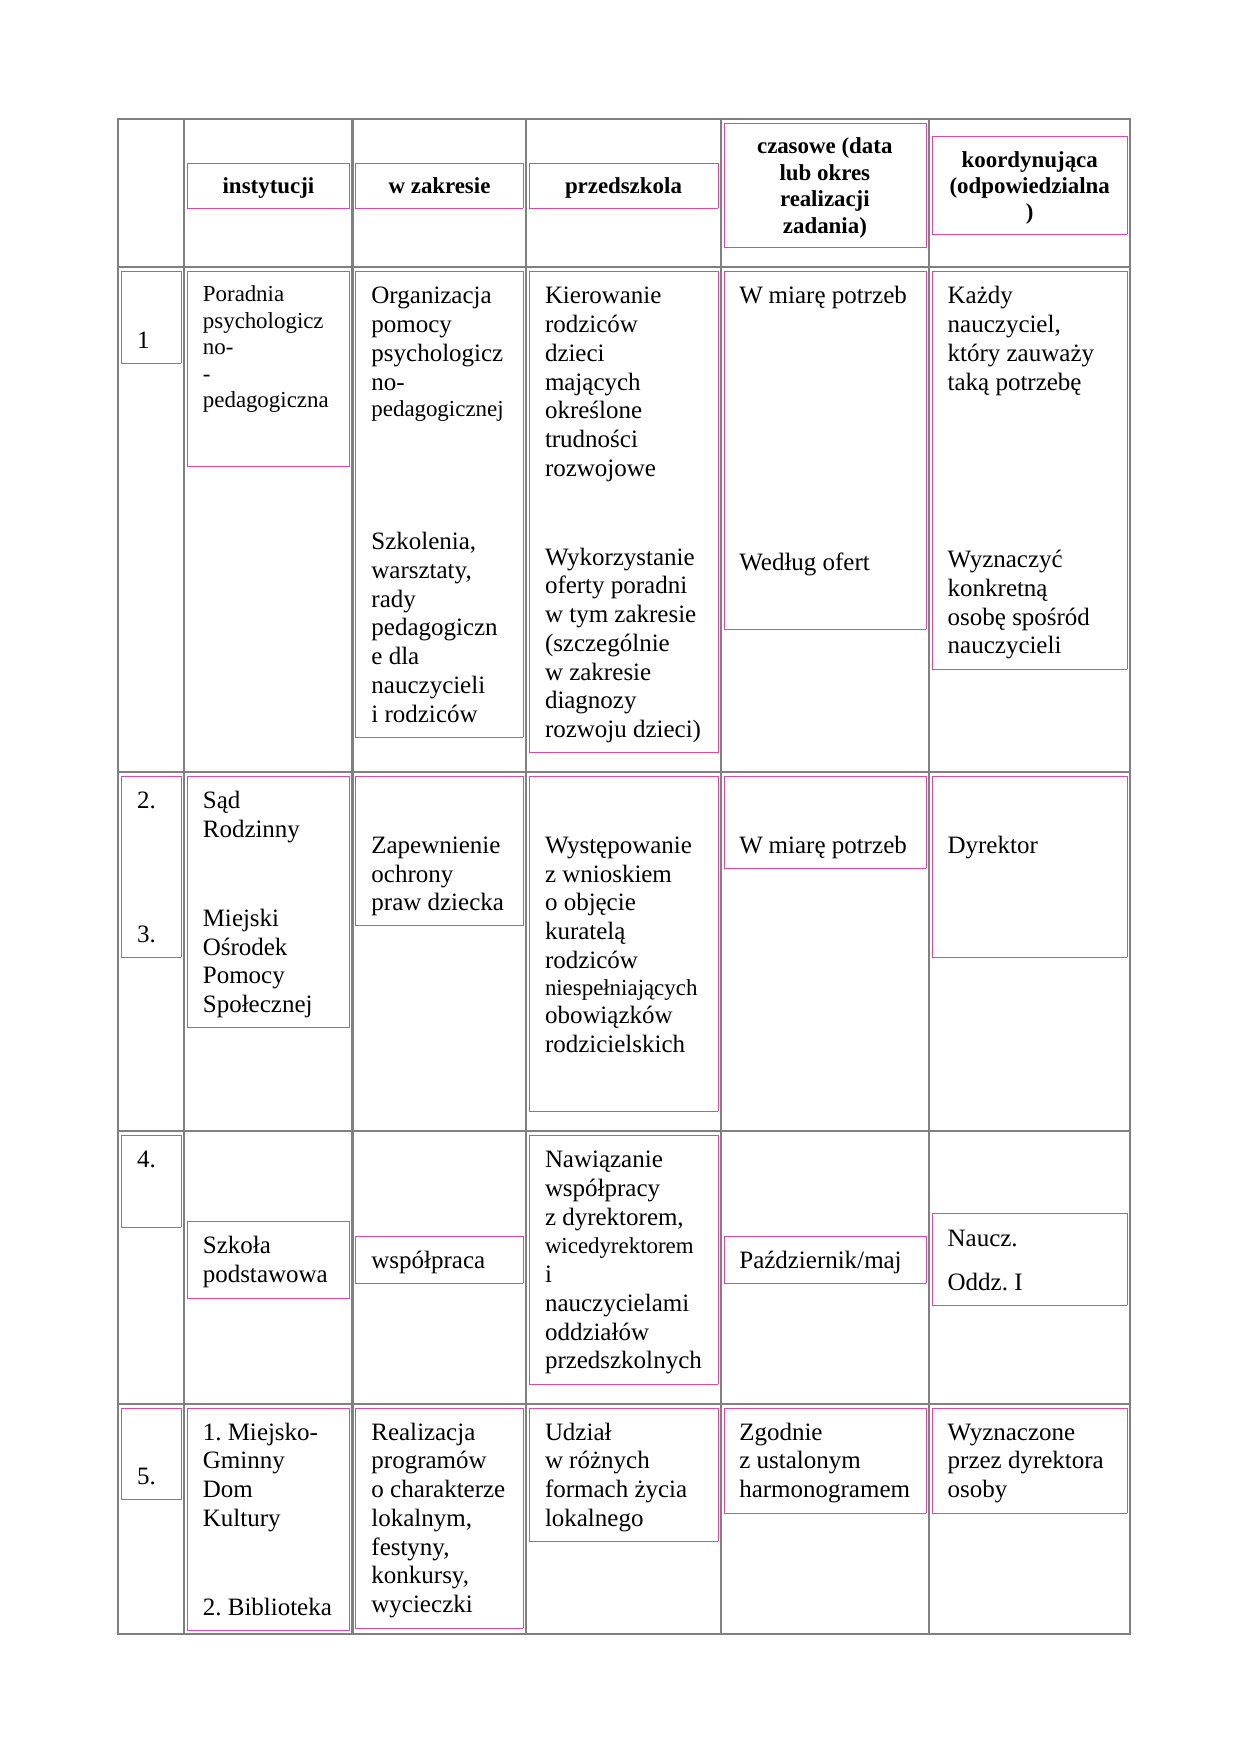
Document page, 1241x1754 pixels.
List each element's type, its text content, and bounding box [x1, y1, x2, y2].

table_header instytucji [185, 120, 351, 266]
table_cell Zgodnie z ustalonym harmonogramem [722, 1405, 928, 1633]
table_cell Naucz. Oddz. I [930, 1132, 1129, 1402]
table_cell Sąd Rodzinny Miejski Ośrodek Pomocy Społecznej [185, 773, 351, 1130]
table_cell 1 [119, 268, 183, 771]
table_cell Szkoła podstawowa [185, 1132, 351, 1402]
table_cell Październik/maj [722, 1132, 928, 1402]
table_cell Każdy nauczyciel, który zauważy taką potrzebę Wyznaczyć konkretną osobę spośród nauczycieli [930, 268, 1129, 771]
table_header przedszkola [527, 120, 720, 266]
table_header czasowe (data lub okres realizacji zadania) [722, 120, 928, 266]
table_cell Kierowanie rodziców dzieci mających określone trudności rozwojowe Wykorzystanie oferty poradni w tym zakresie (szczególnie w zakresie diagnozy rozwoju dzieci) [527, 268, 720, 771]
table_cell Realizacja programów o charakterze lokalnym, festyny, konkursy, wycieczki [354, 1405, 525, 1633]
table_cell Zapewnienie ochrony praw dziecka [354, 773, 525, 1130]
table_cell W miarę potrzeb Według ofert [722, 268, 928, 771]
table_header w zakresie [354, 120, 525, 266]
table_cell 1. Miejsko-Gminny Dom Kultury 2. Biblioteka [185, 1405, 351, 1633]
table_header [119, 120, 183, 266]
table_cell 5. [119, 1405, 183, 1633]
table_cell 2. 3. [119, 773, 183, 1130]
table_cell Nawiązanie współpracy z dyrektorem, wicedyrektorem i nauczycielami oddziałów przedszkolnych [527, 1132, 720, 1402]
table_cell W miarę potrzeb [722, 773, 928, 1130]
table_cell Występowanie z wnioskiem o objęcie kuratelą rodziców niespełniających obowiązków rodzicielskich [527, 773, 720, 1130]
table_cell Poradnia psychologiczno- -pedagogiczna [185, 268, 351, 771]
table_cell Dyrektor [930, 773, 1129, 1130]
table_cell Wyznaczone przez dyrektora osoby [930, 1405, 1129, 1633]
table_cell Organizacja pomocy psychologiczno-pedagogicznej Szkolenia, warsztaty, rady pedagogiczne dla nauczycieli i rodziców [354, 268, 525, 771]
table_cell 4. [119, 1132, 183, 1402]
table_header koordynująca (odpowiedzialna) [930, 120, 1129, 266]
table_cell Udział w różnych formach życia lokalnego [527, 1405, 720, 1633]
table_cell współpraca [354, 1132, 525, 1402]
